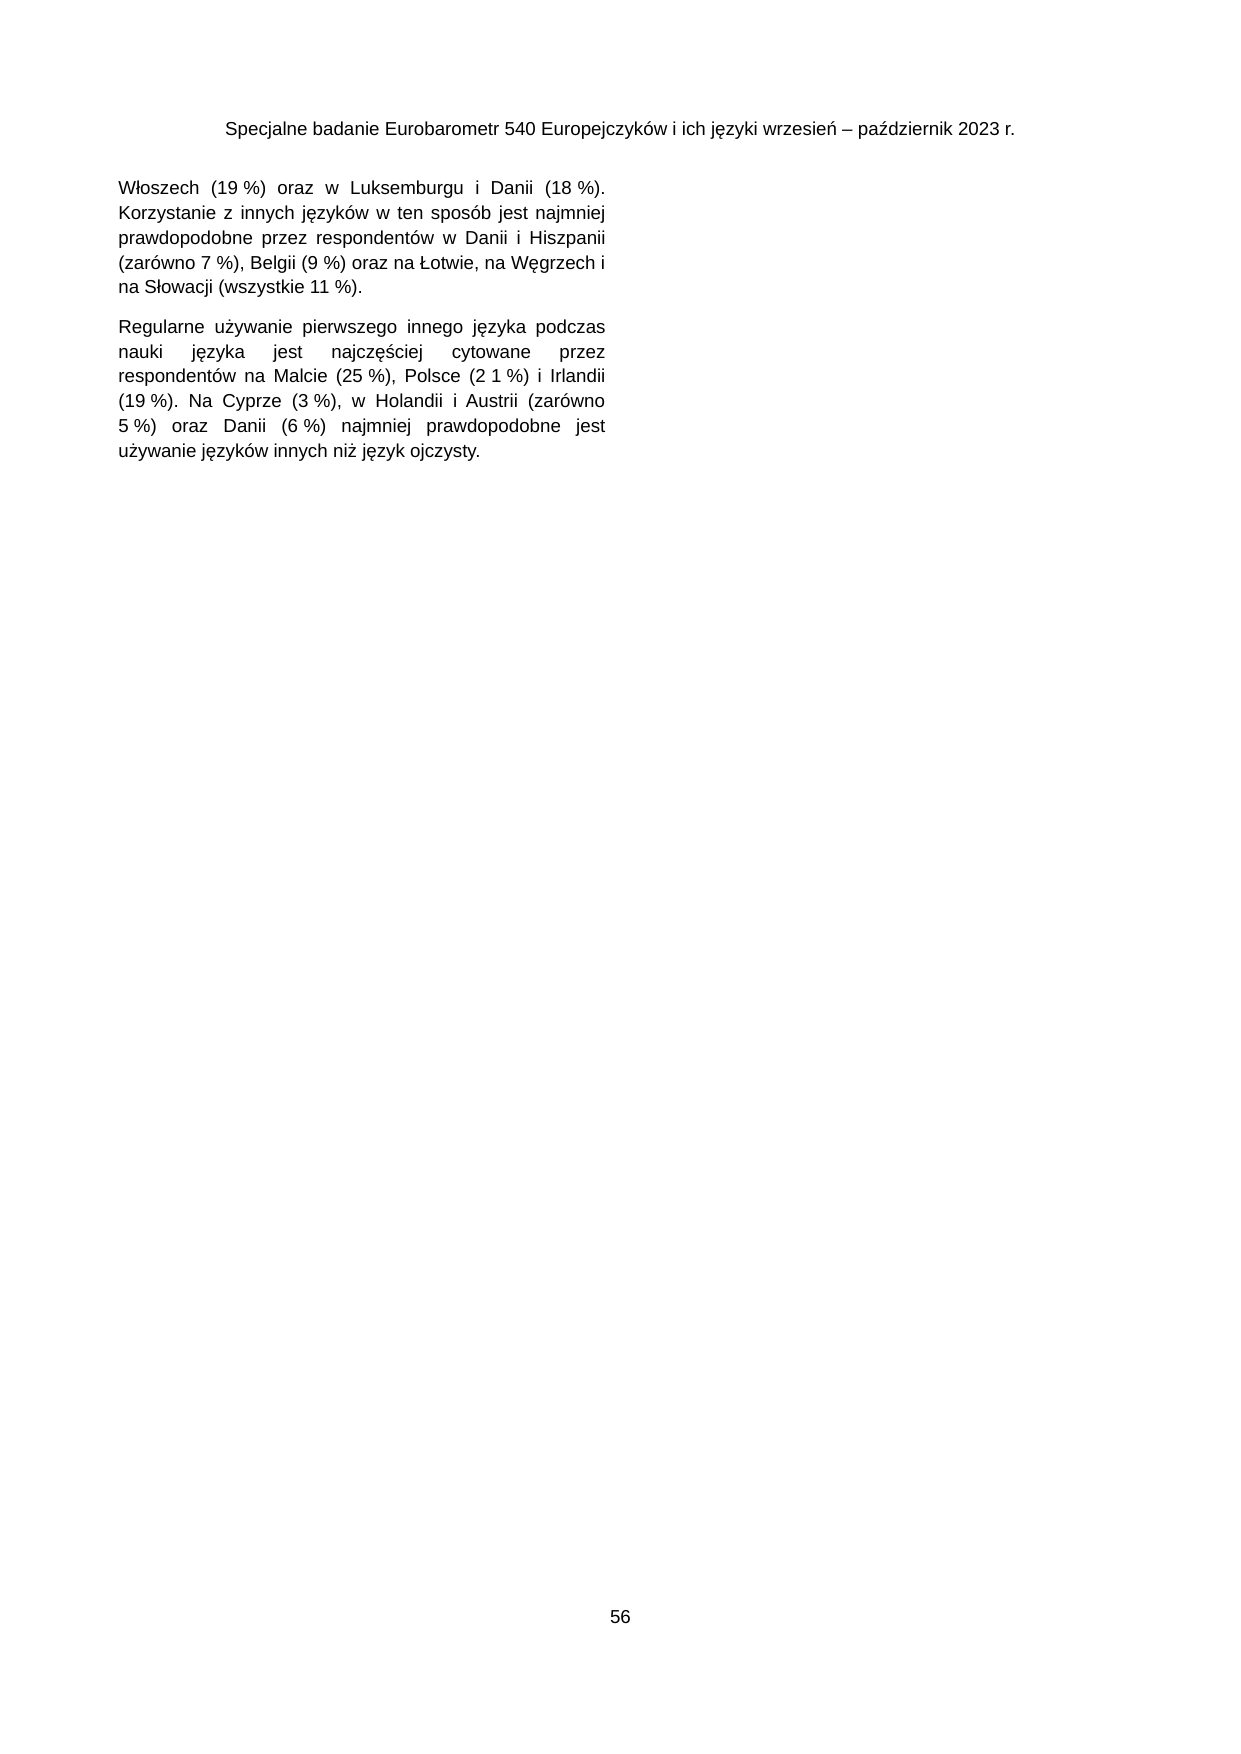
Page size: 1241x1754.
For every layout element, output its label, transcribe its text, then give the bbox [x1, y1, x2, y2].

text Regularne używanie pierwszego innego języka podczas nauki języka jest najczęściej cytowane przez respondentów na Malcie (25 %), Polsce (2 1 %) i Irlandii (19 %). Na Cyprze (3 %), w Holandii i Austrii (zarówno 5 %) oraz Danii (6 %) najmniej prawdopodobne jest używanie języków innych niż język ojczysty. [118, 316, 605, 461]
text Włoszech (19 %) oraz w Luksemburgu i Danii (18 %). Korzystanie z innych języków w ten sposób jest najmniej prawdopodobne przez respondentów w Danii i Hiszpanii (zarówno 7 %), Belgii (9 %) oraz na Łotwie, na Węgrzech i na Słowacji (wszystkie 11 %). [118, 177, 605, 298]
